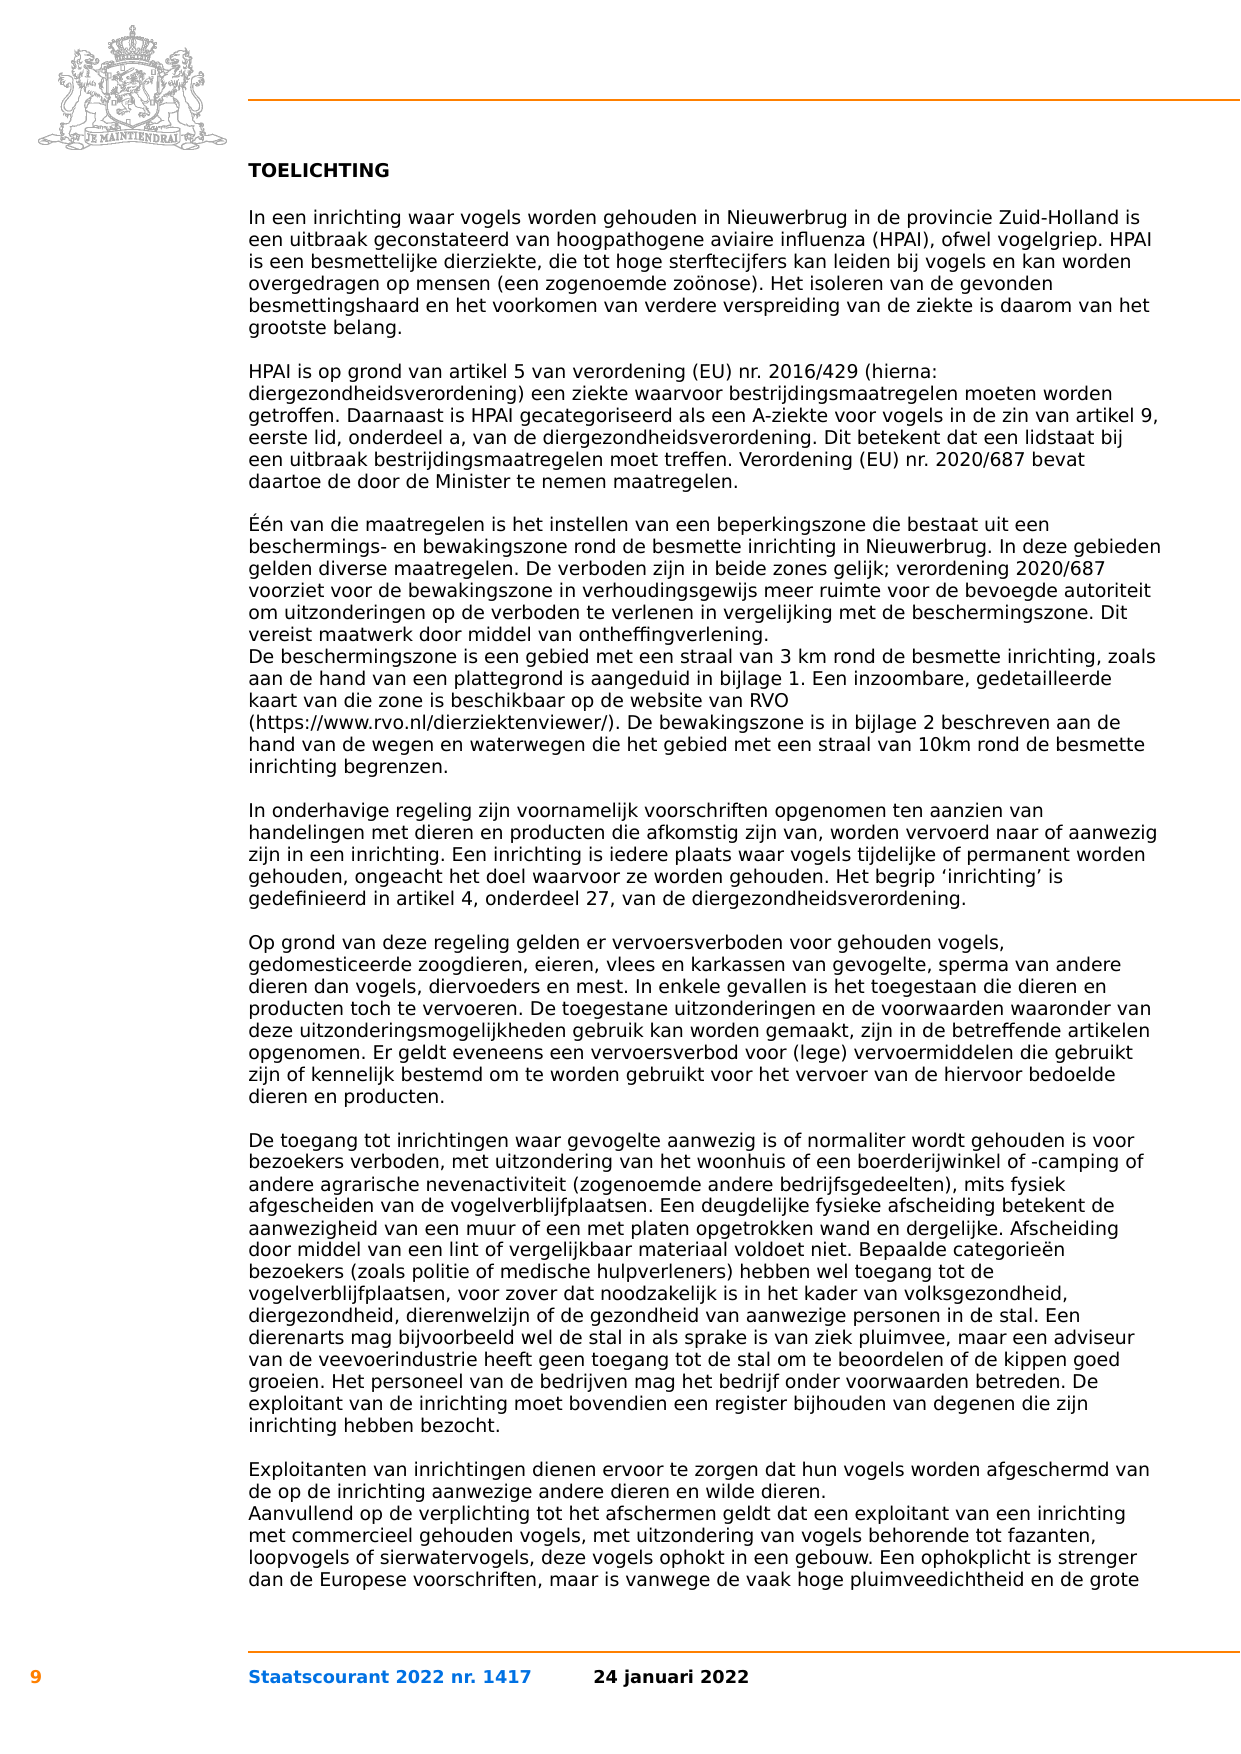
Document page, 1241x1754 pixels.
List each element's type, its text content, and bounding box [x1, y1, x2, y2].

picture [38, 25, 227, 150]
text Op grond van deze regeling gelden er vervoersverboden voor gehouden vogels, gedomesticeerde zoogdieren, eieren, vlees en karkassen van gevogelte, sperma van andere dieren dan vogels, diervoeders en mest. In enkele gevallen is het toegestaan die dieren en producten toch te vervoeren. De toegestane uitzonderingen en de voorwaarden waaronder van deze uitzonderingsmogelijkheden gebruik kan worden gemaakt, zijn in de betreffende artikelen opgenomen. Er geldt eveneens een vervoersverbod voor (lege) vervoermiddelen die gebruikt zijn of kennelijk bestemd om te worden gebruikt voor het vervoer van de hiervoor bedoelde dieren en producten. [248, 932, 1163, 1108]
text Aanvullend op de verplichting tot het afschermen geldt dat een exploitant van een inrichting met commercieel gehouden vogels, met uitzondering van vogels behorende tot fazanten, loopvogels of sierwatervogels, deze vogels ophokt in een gebouw. Een ophokplicht is strenger dan de Europese voorschriften, maar is vanwege de vaak hoge pluimveedichtheid en de grote [248, 1503, 1163, 1591]
subtitle TOELICHTING [248, 160, 1163, 182]
text In onderhavige regeling zijn voornamelijk voorschriften opgenomen ten aanzien van handelingen met dieren en producten die afkomstig zijn van, worden vervoerd naar of aanwezig zijn in een inrichting. Een inrichting is iedere plaats waar vogels tijdelijke of permanent worden gehouden, ongeacht het doel waarvoor ze worden gehouden. Het begrip ‘inrichting’ is gedefinieerd in artikel 4, onderdeel 27, van de diergezondheidsverordening. [248, 800, 1163, 910]
text In een inrichting waar vogels worden gehouden in Nieuwerbrug in de provincie Zuid-Holland is een uitbraak geconstateerd van hoogpathogene aviaire influenza (HPAI), ofwel vogelgriep. HPAI is een besmettelijke dierziekte, die tot hoge sterftecijfers kan leiden bij vogels en kan worden overgedragen op mensen (een zogenoemde zoönose). Het isoleren van de gevonden besmettingshaard en het voorkomen van verdere verspreiding van de ziekte is daarom van het grootste belang. [248, 207, 1163, 339]
text Één van die maatregelen is het instellen van een beperkingszone die bestaat uit een beschermings- en bewakingszone rond de besmette inrichting in Nieuwerbrug. In deze gebieden gelden diverse maatregelen. De verboden zijn in beide zones gelijk; verordening 2020/687 voorziet voor de bewakingszone in verhoudingsgewijs meer ruimte voor de bevoegde autoriteit om uitzonderingen op de verboden te verlenen in vergelijking met de beschermingszone. Dit vereist maatwerk door middel van ontheffingverlening. [248, 514, 1163, 646]
text De toegang tot inrichtingen waar gevogelte aanwezig is of normaliter wordt gehouden is voor bezoekers verboden, met uitzondering van het woonhuis of een boerderijwinkel of -camping of andere agrarische nevenactiviteit (zogenoemde andere bedrijfsgedeelten), mits fysiek afgescheiden van de vogelverblijfplaatsen. Een deugdelijke fysieke afscheiding betekent de aanwezigheid van een muur of een met platen opgetrokken wand en dergelijke. Afscheiding door middel van een lint of vergelijkbaar materiaal voldoet niet. Bepaalde categorieën bezoekers (zoals politie of medische hulpverleners) hebben wel toegang tot de vogelverblijfplaatsen, voor zover dat noodzakelijk is in het kader van volksgezondheid, diergezondheid, dierenwelzijn of de gezondheid van aanwezige personen in de stal. Een dierenarts mag bijvoorbeeld wel de stal in als sprake is van ziek pluimvee, maar een adviseur van de veevoerindustrie heeft geen toegang tot de stal om te beoordelen of de kippen goed groeien. Het personeel van de bedrijven mag het bedrijf onder voorwaarden betreden. De exploitant van de inrichting moet bovendien een register bijhouden van degenen die zijn inrichting hebben bezocht. [248, 1129, 1163, 1437]
text Exploitanten van inrichtingen dienen ervoor te zorgen dat hun vogels worden afgeschermd van de op de inrichting aanwezige andere dieren en wilde dieren. [248, 1459, 1163, 1503]
text De beschermingszone is een gebied met een straal van 3 km rond de besmette inrichting, zoals aan de hand van een plattegrond is aangeduid in bijlage 1. Een inzoombare, gedetailleerde kaart van die zone is beschikbaar op de website van RVO (https://www.rvo.nl/dierziektenviewer/). De bewakingszone is in bijlage 2 beschreven aan de hand van de wegen en waterwegen die het gebied met een straal van 10km rond de besmette inrichting begrenzen. [248, 646, 1163, 778]
text HPAI is op grond van artikel 5 van verordening (EU) nr. 2016/429 (hierna: diergezondheidsverordening) een ziekte waarvoor bestrijdingsmaatregelen moeten worden getroffen. Daarnaast is HPAI gecategoriseerd als een A-ziekte voor vogels in de zin van artikel 9, eerste lid, onderdeel a, van de diergezondheidsverordening. Dit betekent dat een lidstaat bij een uitbraak bestrijdingsmaatregelen moet treffen. Verordening (EU) nr. 2020/687 bevat daartoe de door de Minister te nemen maatregelen. [248, 361, 1163, 492]
